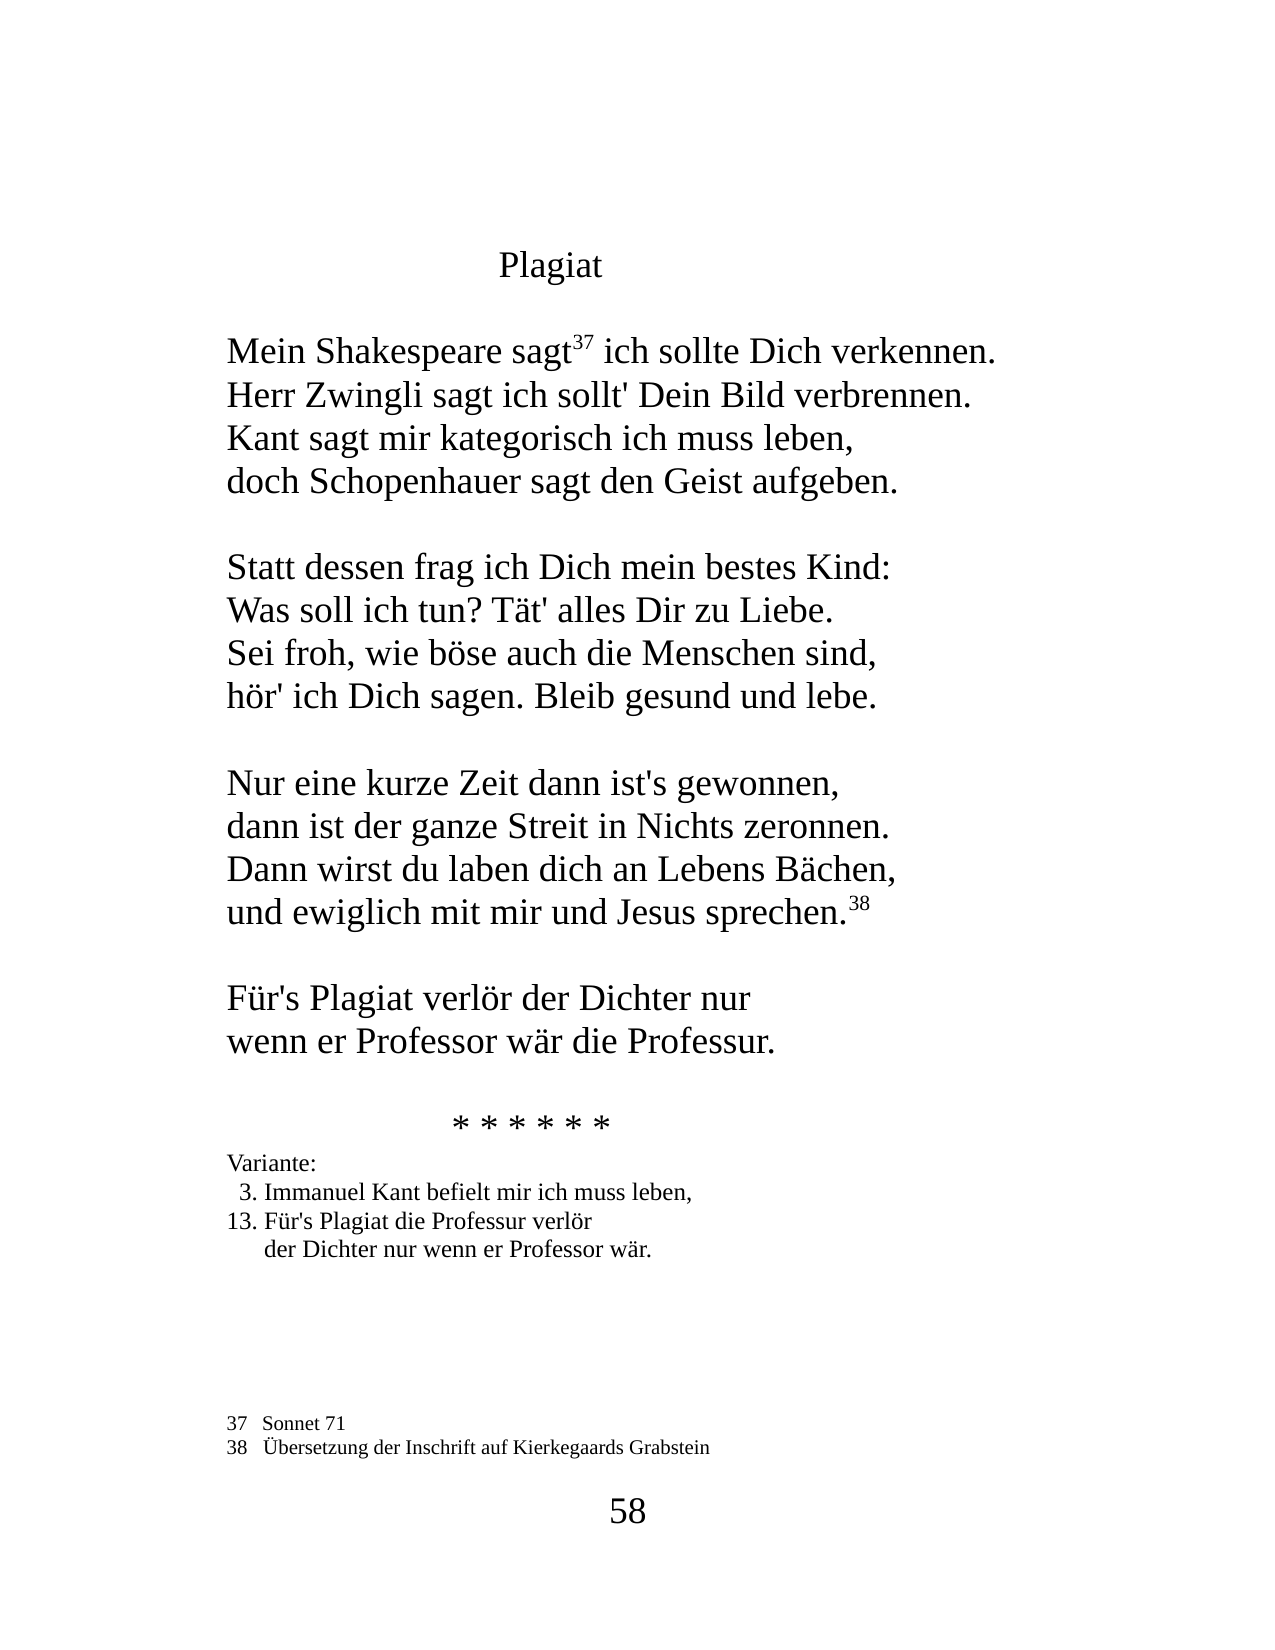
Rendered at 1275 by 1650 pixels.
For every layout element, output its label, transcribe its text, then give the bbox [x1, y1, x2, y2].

text Herr Zwingli sagt ich sollt' Dein Bild verbrennen. [226, 372, 1157, 415]
text dann ist der ganze Streit in Nichts zeronnen. [226, 803, 1157, 846]
text Für's Plagiat verlör der Dichter nur [226, 976, 1157, 1019]
text wenn er Professor wär die Professur. [226, 1019, 1157, 1062]
text 3. Immanuel Kant befielt mir ich muss leben, [226, 1177, 1157, 1206]
text doch Schopenhauer sagt den Geist aufgeben. [226, 458, 1157, 501]
text Was soll ich tun? Tät' alles Dir zu Liebe. [226, 588, 1157, 631]
text Kant sagt mir kategorisch ich muss leben, [226, 415, 1157, 458]
text Nur eine kurze Zeit dann ist's gewonnen, [226, 760, 1157, 803]
text * * * * * * [226, 1105, 1157, 1148]
text Übersetzung der Inschrift auf Kierkegaards Grabstein [226, 1435, 1157, 1459]
text Mein Shakespeare sagt ich sollte Dich verkennen. [226, 329, 1157, 372]
text hör' ich Dich sagen. Bleib gesund und lebe. [226, 674, 1157, 717]
text und ewiglich mit mir und Jesus sprechen. [226, 889, 1157, 933]
text Dann wirst du laben dich an Lebens Bächen, [226, 846, 1157, 889]
text Sei froh, wie böse auch die Menschen sind, [226, 631, 1157, 674]
text Sonnet 71 [226, 1411, 1157, 1435]
text Statt dessen frag ich Dich mein bestes Kind: [226, 544, 1157, 588]
text Variante: [226, 1148, 1157, 1177]
text Plagiat [226, 243, 1157, 286]
text 13. Für's Plagiat die Professur verlör [226, 1206, 1157, 1234]
text der Dichter nur wenn er Professor wär. [226, 1234, 1157, 1263]
